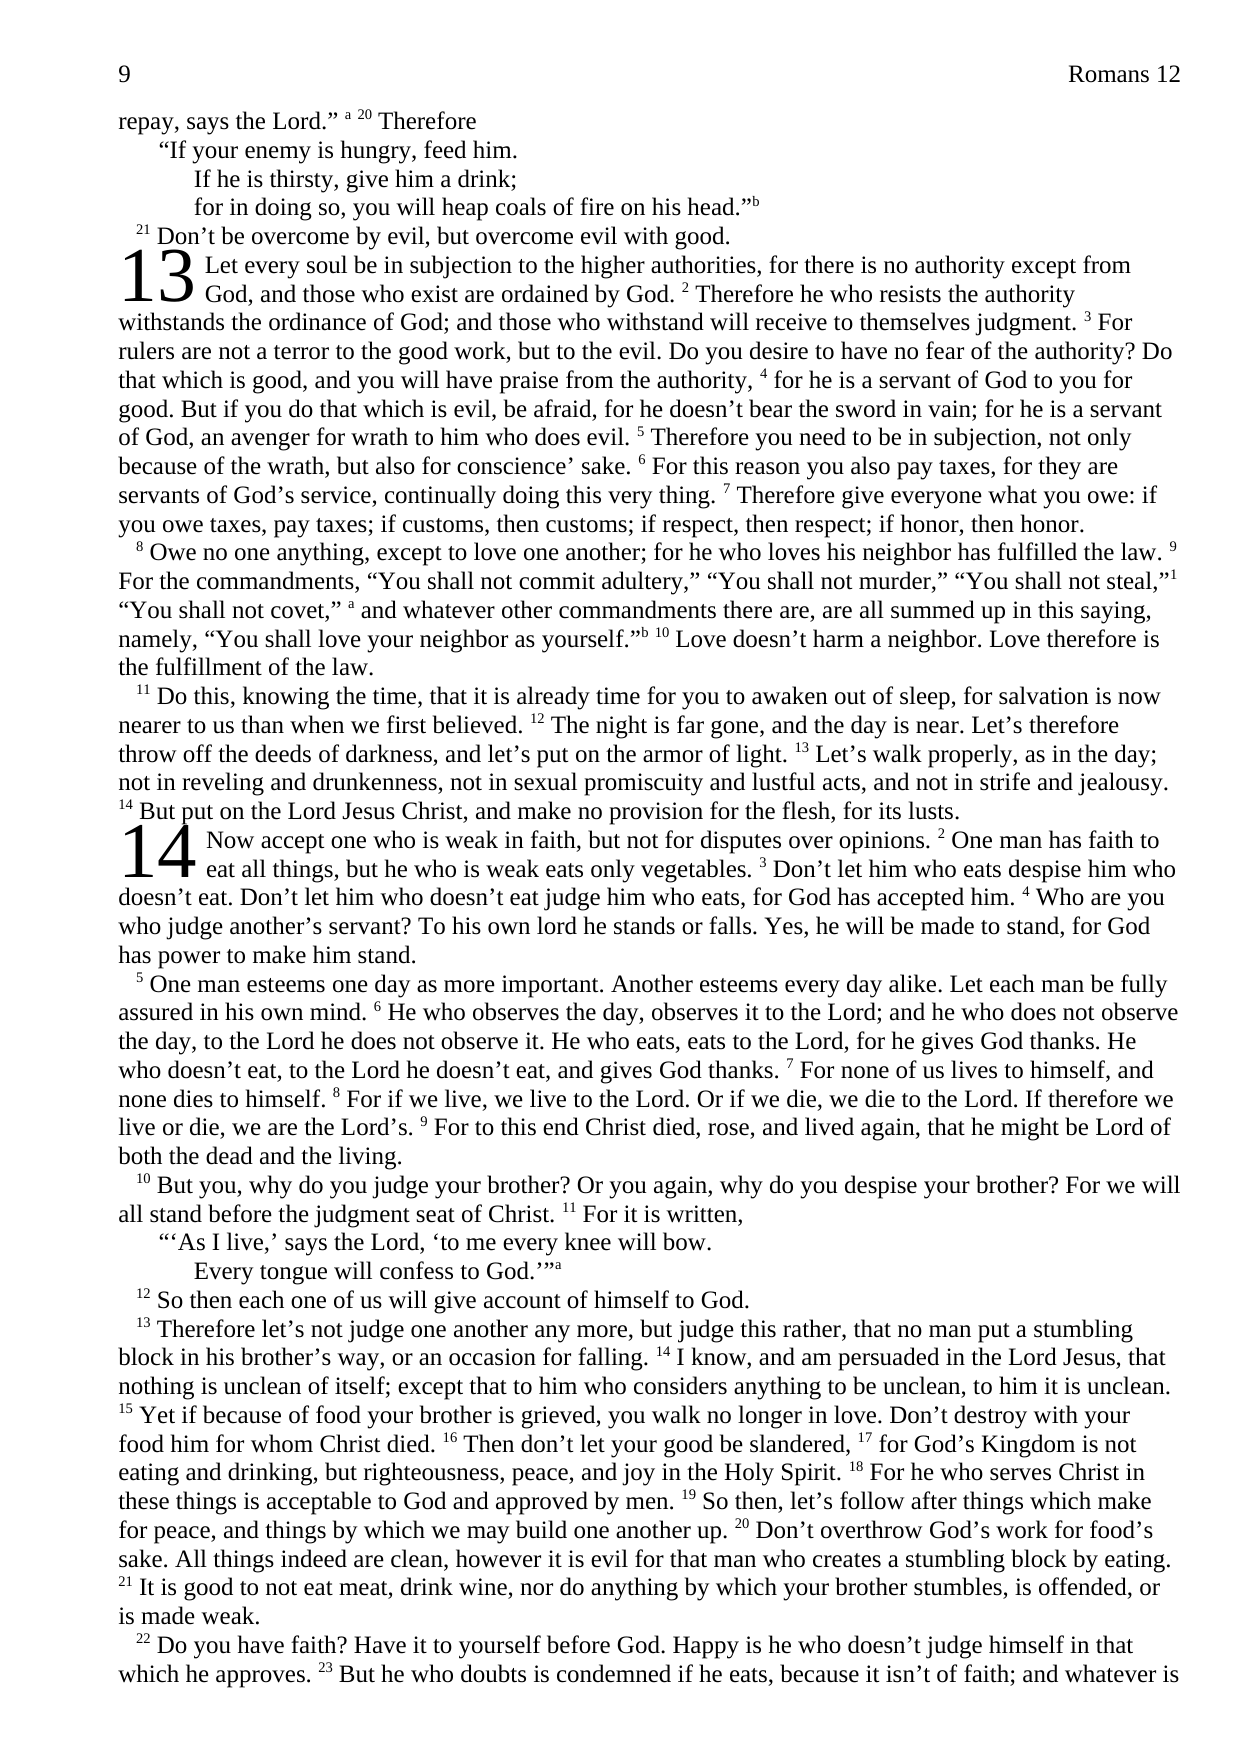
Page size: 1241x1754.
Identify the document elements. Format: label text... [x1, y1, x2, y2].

text for in doing so, you will heap coals of fire on his head.”b [194, 192, 1181, 221]
text 22 Do you have faith? Have it to yourself before God. Happy is he who doesn’t judge himself in that which he approves. 23 But he who doubts is condemned if he eats, because it isn’t of faith; and whatever is [118, 1630, 1181, 1687]
text 12 So then each one of us will give account of himself to God. [118, 1285, 1181, 1314]
text 13Let every soul be in subjection to the higher authorities, for there is no authority except from God, and those who exist are ordained by God. 2 Therefore he who resists the authority withstands the ordinance of God; and those who withstand will receive to themselves judgment. 3 For rulers are not a terror to the good work, but to the evil. Do you desire to have no fear of the authority? Do that which is good, and you will have praise from the authority, 4 for he is a servant of God to you for good. But if you do that which is evil, be afraid, for he doesn’t bear the sword in vain; for he is a servant of God, an avenger for wrath to him who does evil. 5 Therefore you need to be in subjection, not only because of the wrath, but also for conscience’ sake. 6 For this reason you also pay taxes, for they are servants of God’s service, continually doing this very thing. 7 Therefore give everyone what you owe: if you owe taxes, pay taxes; if customs, then customs; if respect, then respect; if honor, then honor. [118, 250, 1181, 537]
text 5 One man esteems one day as more important. Another esteems every day alike. Let each man be fully assured in his own mind. 6 He who observes the day, observes it to the Lord; and he who does not observe the day, to the Lord he does not observe it. He who eats, eats to the Lord, for he gives God thanks. He who doesn’t eat, to the Lord he doesn’t eat, and gives God thanks. 7 For none of us lives to himself, and none dies to himself. 8 For if we live, we live to the Lord. Or if we die, we die to the Lord. If therefore we live or die, we are the Lord’s. 9 For to this end Christ died, rose, and lived again, that he might be Lord of both the dead and the living. [118, 969, 1181, 1170]
text 11 Do this, knowing the time, that it is already time for you to awaken out of sleep, for salvation is now nearer to us than when we first believed. 12 The night is far gone, and the day is near. Let’s therefore throw off the deeds of darkness, and let’s put on the armor of light. 13 Let’s walk properly, as in the day; not in reveling and drunkenness, not in sexual promiscuity and lustful acts, and not in strife and jealousy. 14 But put on the Lord Jesus Christ, and make no provision for the flesh, for its lusts. [118, 681, 1181, 825]
text 10 But you, why do you judge your brother? Or you again, why do you despise your brother? For we will all stand before the judgment seat of Christ. 11 For it is written, [118, 1170, 1181, 1227]
text 8 Owe no one anything, except to love one another; for he who loves his neighbor has fulfilled the law. 9 For the commandments, “You shall not commit adultery,” “You shall not murder,” “You shall not steal,”1 “You shall not covet,” a and whatever other commandments there are, are all summed up in this saying, namely, “You shall love your neighbor as yourself.”b 10 Love doesn’t harm a neighbor. Love therefore is the fulfillment of the law. [118, 537, 1181, 681]
text If he is thirsty, give him a drink; [194, 164, 1181, 192]
text 21 Don’t be overcome by evil, but overcome evil with good. [118, 221, 1181, 250]
text Every tongue will confess to God.’”a [194, 1256, 1181, 1285]
text “‘As I live,’ says the Lord, ‘to me every knee will bow. [158, 1227, 1181, 1256]
text “If your enemy is hungry, feed him. [158, 135, 1181, 164]
text repay, says the Lord.” a 20 Therefore [118, 106, 1181, 135]
text 13 Therefore let’s not judge one another any more, but judge this rather, that no man put a stumbling block in his brother’s way, or an occasion for falling. 14 I know, and am persuaded in the Lord Jesus, that nothing is unclean of itself; except that to him who considers anything to be unclean, to him it is unclean. 15 Yet if because of food your brother is grieved, you walk no longer in love. Don’t destroy with your food him for whom Christ died. 16 Then don’t let your good be slandered, 17 for God’s Kingdom is not eating and drinking, but righteousness, peace, and joy in the Holy Spirit. 18 For he who serves Christ in these things is acceptable to God and approved by men. 19 So then, let’s follow after things which make for peace, and things by which we may build one another up. 20 Don’t overthrow God’s work for food’s sake. All things indeed are clean, however it is evil for that man who creates a stumbling block by eating. 21 It is good to not eat meat, drink wine, nor do anything by which your brother stumbles, is offended, or is made weak. [118, 1314, 1181, 1630]
text 14Now accept one who is weak in faith, but not for disputes over opinions. 2 One man has faith to eat all things, but he who is weak eats only vegetables. 3 Don’t let him who eats despise him who doesn’t eat. Don’t let him who doesn’t eat judge him who eats, for God has accepted him. 4 Who are you who judge another’s servant? To his own lord he stands or falls. Yes, he will be made to stand, for God has power to make him stand. [118, 825, 1181, 969]
